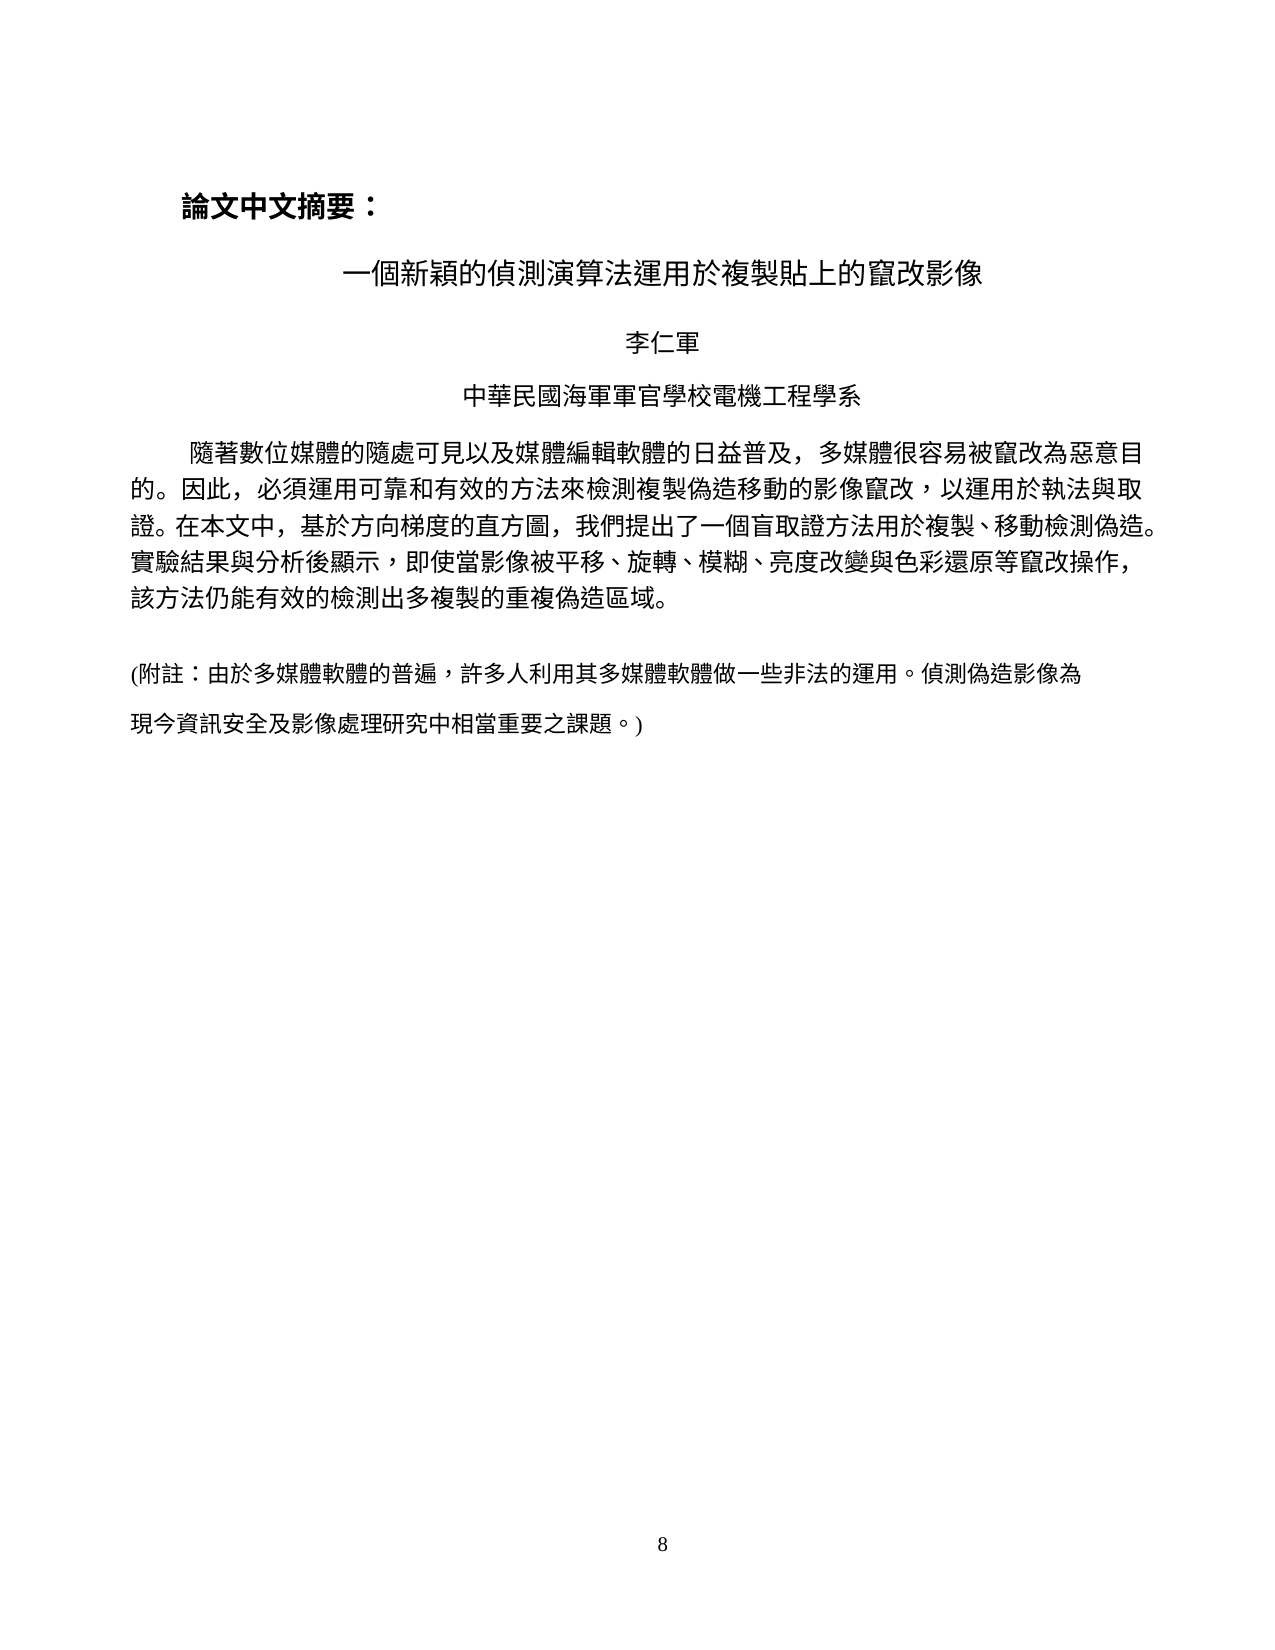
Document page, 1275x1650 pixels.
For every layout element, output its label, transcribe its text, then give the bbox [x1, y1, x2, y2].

text (附註：由於多媒體軟體的普遍，許多人利用其多媒體軟體做一些非法的運用。偵測偽造影像為現今資訊安全及影像處理研究中相當重要之課題。) [131, 656, 1086, 739]
text 中華民國海軍軍官學校電機工程學系 [131, 376, 1144, 413]
text 李仁軍 [131, 331, 1144, 358]
text 一個新穎的偵測演算法運用於複製貼上的竄改影像 [131, 251, 1144, 293]
text 隨著數位媒體的隨處可見以及媒體編輯軟體的日益普及，多媒體很容易被竄改為惡意目的。因此，必須運用可靠和有效的方法來檢測複製偽造移動的影像竄改，以運用於執法與取證。在本文中，基於方向梯度的直方圖，我們提出了一個盲取證方法用於複製、移動檢測偽造。實驗結果與分析後顯示，即使當影像被平移、旋轉、模糊、亮度改變與色彩還原等竄改操作，該方法仍能有效的檢測出多複製的重複偽造區域。 [131, 433, 1144, 615]
text 論文中文摘要： [131, 183, 1144, 225]
